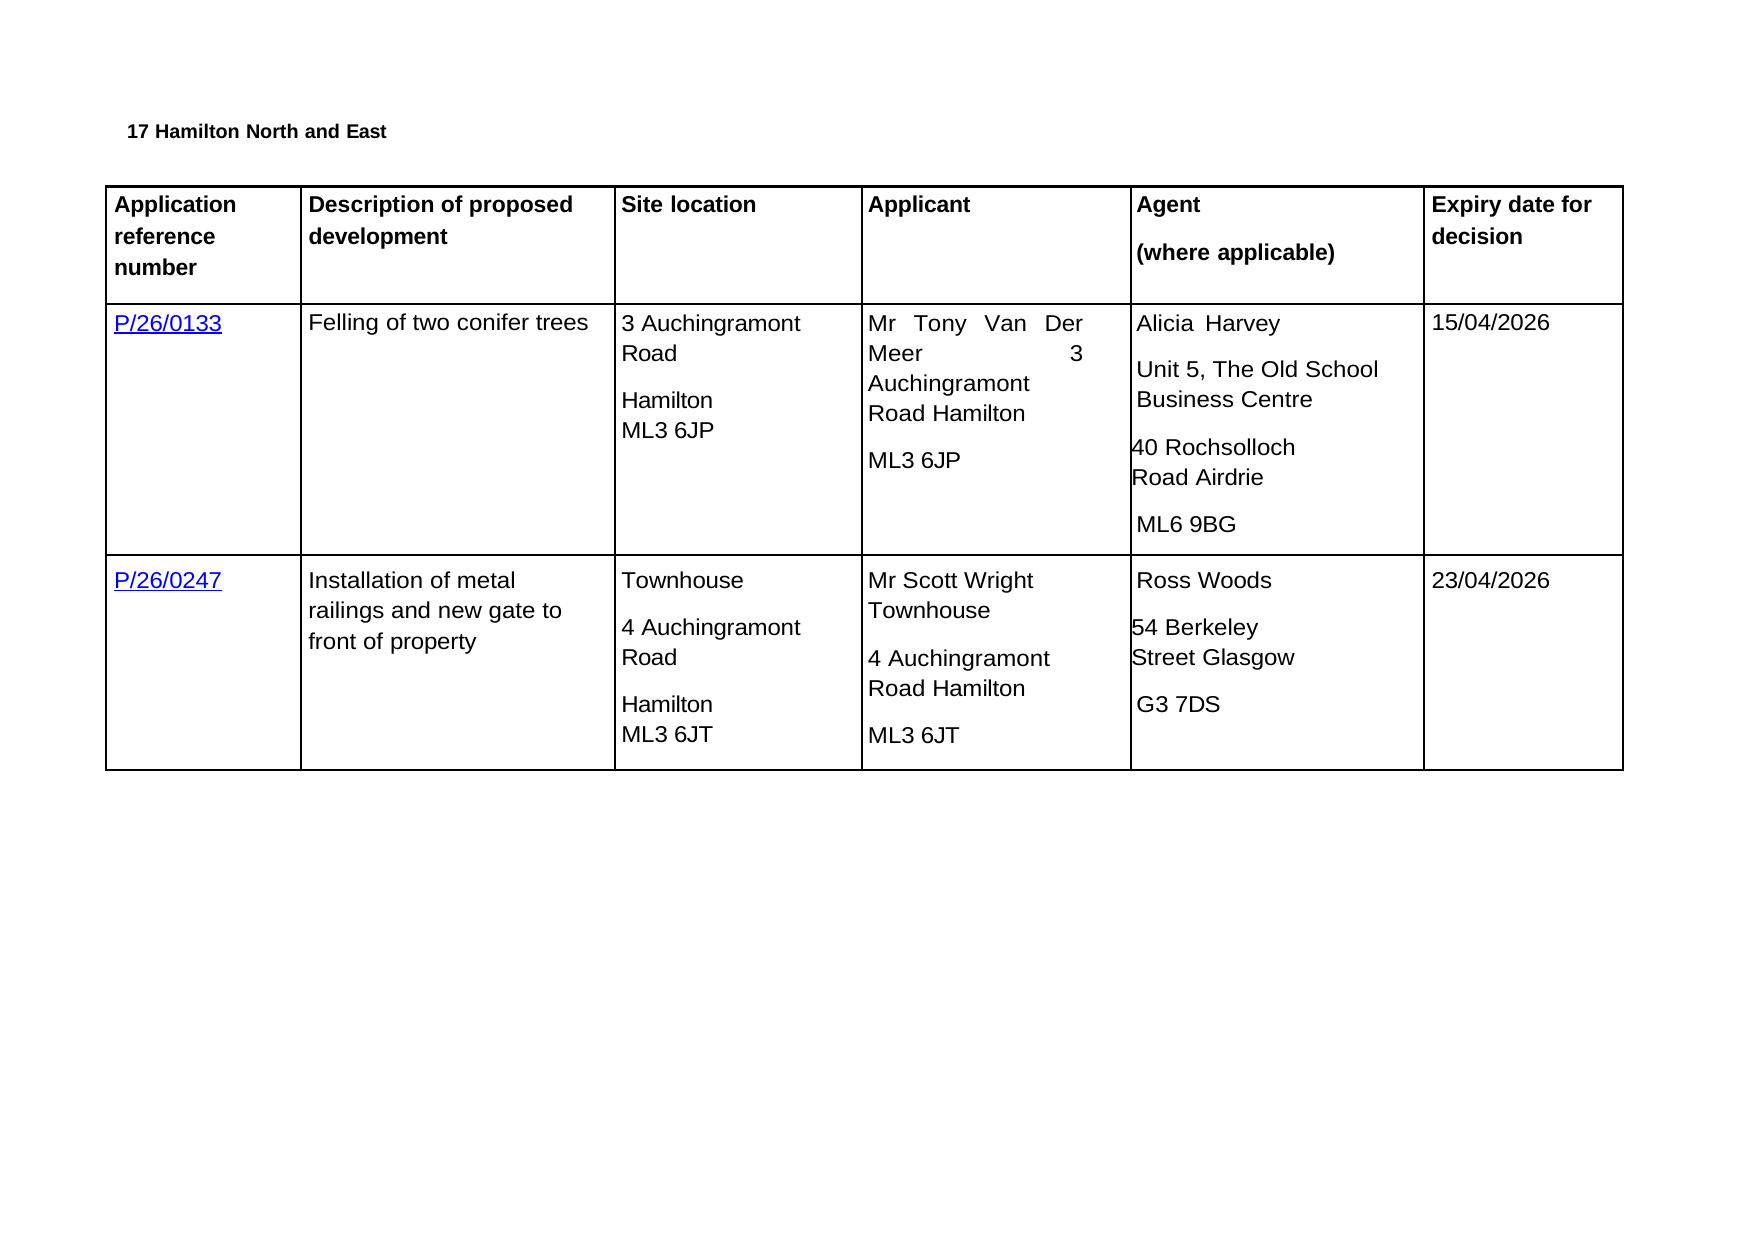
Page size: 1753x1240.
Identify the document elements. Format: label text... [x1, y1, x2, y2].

table_cell Mr Tony Van Der Meer 3 Auchingramont Road Hamilton ML3 6JP [863, 305, 1130, 554]
table_header Agent (where applicable) [1132, 188, 1423, 303]
table_header Expiry date for decision [1425, 188, 1622, 303]
table_cell P/26/0133 [107, 305, 300, 554]
table_cell Townhouse 4 Auchingramont Road Hamilton ML3 6JT [616, 556, 861, 769]
table_cell Felling of two conifer trees [302, 305, 614, 554]
table_header Applicant [863, 188, 1130, 303]
table_header Application reference number [107, 188, 300, 303]
table_cell P/26/0247 [107, 556, 300, 769]
table_cell 23/04/2026 [1425, 556, 1622, 769]
table_cell 3 Auchingramont Road Hamilton ML3 6JP [616, 305, 861, 554]
table_cell Mr Scott Wright Townhouse 4 Auchingramont Road Hamilton ML3 6JT [863, 556, 1130, 769]
table_cell 15/04/2026 [1425, 305, 1622, 554]
table_header Site location [616, 188, 861, 303]
table_cell Installation of metal railings and new gate to front of property [302, 556, 614, 769]
table_cell Alicia Harvey Unit 5, The Old School Business Centre 40 Rochsolloch Road Airdrie ML6 9BG [1132, 305, 1423, 554]
table_cell Ross Woods 54 Berkeley Street Glasgow G3 7DS [1132, 556, 1423, 769]
table_header Description of proposed development [302, 188, 614, 303]
